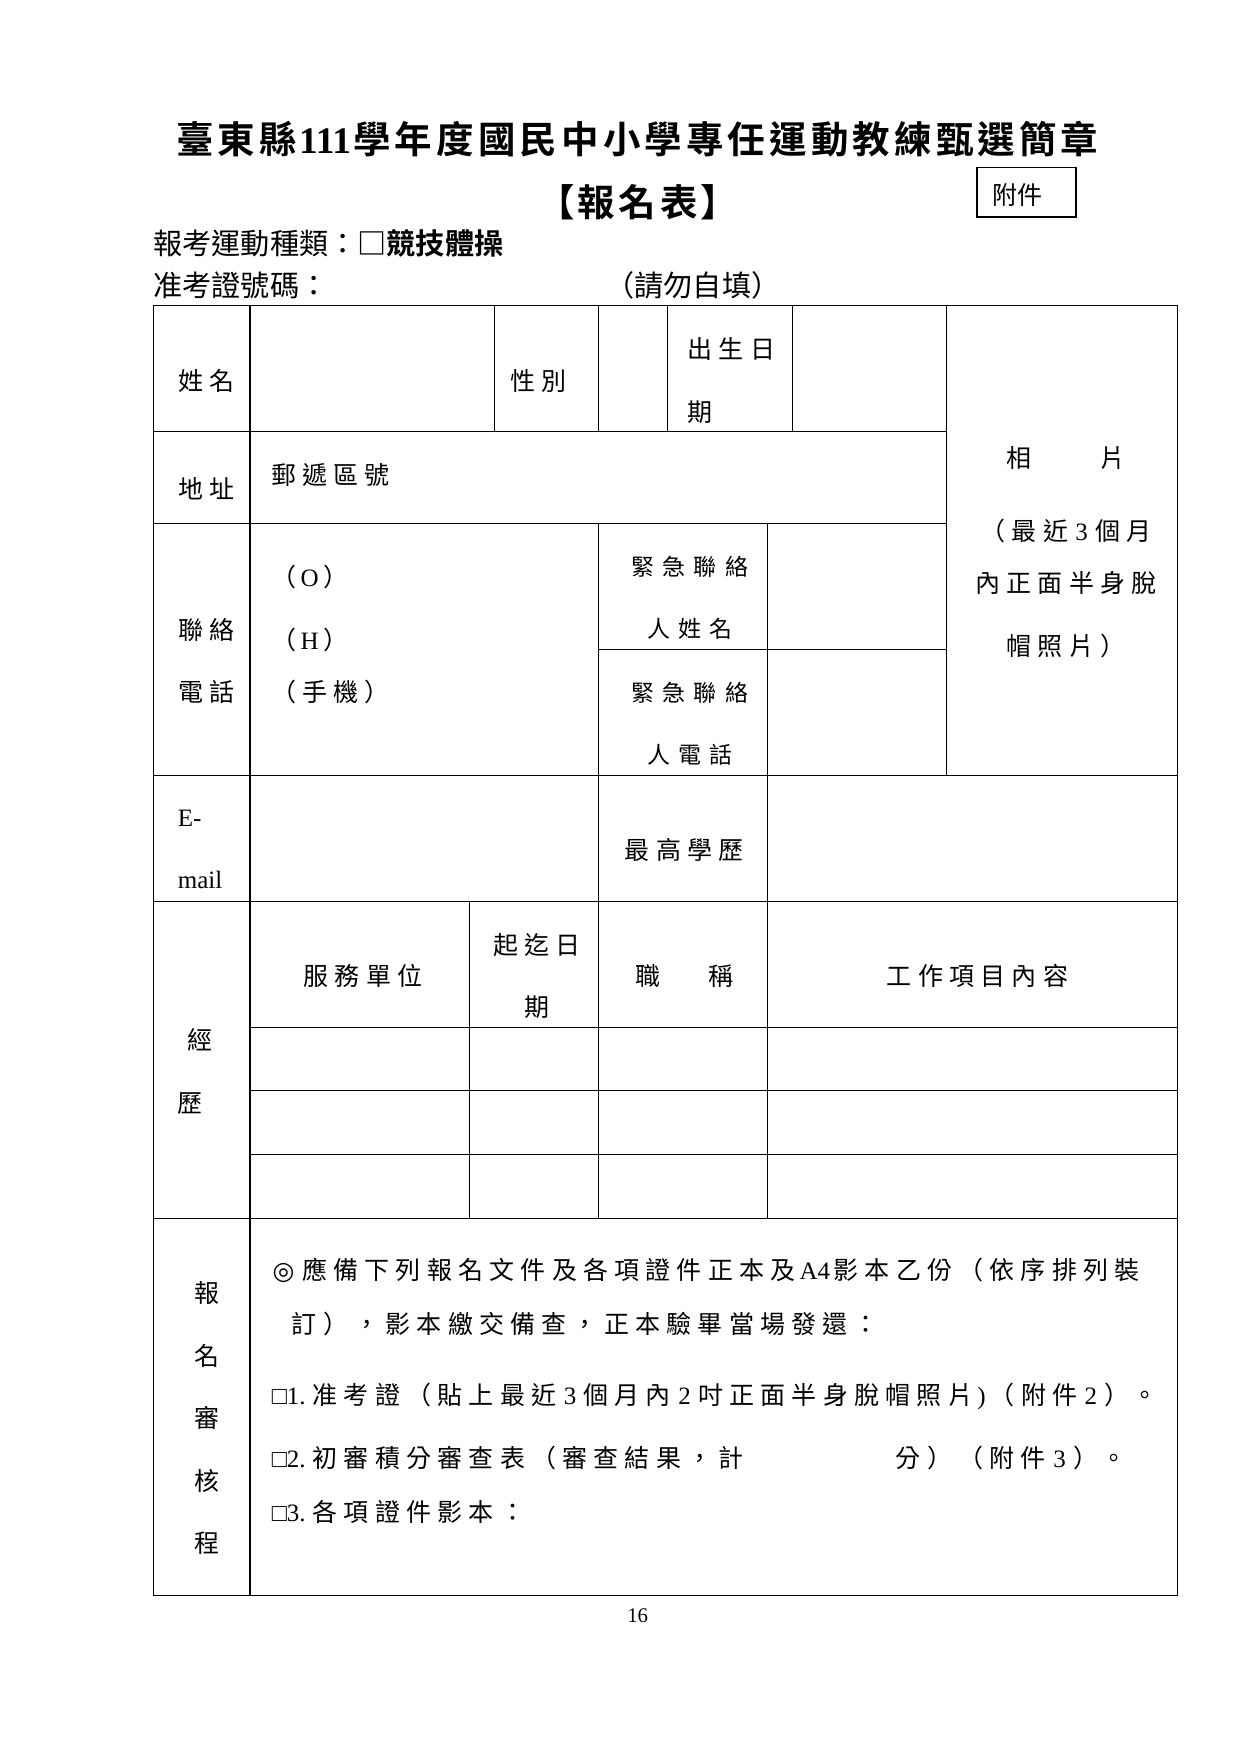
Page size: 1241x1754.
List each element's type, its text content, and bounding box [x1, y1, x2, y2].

text 准考證號碼： （請勿自填） [153, 263, 1122, 305]
table_cell [251, 1091, 469, 1154]
table_cell [470, 1091, 598, 1154]
table_cell [768, 1155, 1177, 1217]
table_cell 工作項目內容 [768, 902, 1177, 1027]
table_header 姓名 [154, 306, 249, 431]
table_cell [768, 1091, 1177, 1154]
table_header [599, 306, 667, 431]
table_cell 聯絡 電話 [154, 524, 249, 775]
table_cell [470, 1155, 598, 1217]
table_cell 報 名 審 核 程 [154, 1219, 249, 1594]
table_cell [768, 650, 946, 775]
text [978, 168, 1075, 216]
table_cell 郵遞區號 [251, 432, 946, 523]
text 報考運動種類：□競技體操 [153, 221, 1122, 263]
table_cell 職 稱 [599, 902, 767, 1027]
table_cell 緊急聯絡人電話 [599, 650, 767, 775]
table_cell [599, 1091, 767, 1154]
table_cell ◎應備下列報名文件及各項證件正本及A4影本乙份（依序排列裝訂），影本繳交備查，正本驗畢當場發還： □1.准考證（貼上最近3個月內2吋正面半身脫帽照片)（附件2）。 □2.初審積分審查表（審查結果，計 分）（附件3）。 □3.各項證件影本： [251, 1219, 1177, 1594]
table_header [793, 306, 946, 431]
table_cell [599, 1028, 767, 1090]
table_cell 服務單位 [251, 902, 469, 1027]
table_cell [251, 1155, 469, 1217]
table_cell 起迄日期 [470, 902, 598, 1027]
table_cell [768, 776, 1177, 901]
table_cell [768, 524, 946, 649]
table_header 相 片 （最近3個月內正面半身脫帽照片） [947, 306, 1177, 775]
table_cell [470, 1028, 598, 1090]
table_header [251, 306, 494, 431]
text 臺東縣111學年度國民中小學專任運動教練甄選簡章 [153, 96, 1122, 158]
table_cell （O） （H） （手機） [251, 524, 598, 775]
table_cell 地址 [154, 432, 249, 523]
table_cell [251, 1028, 469, 1090]
text 附件1 [993, 176, 1061, 209]
table_cell 緊急聯絡人姓名 [599, 524, 767, 649]
text 【報名表】 [153, 158, 1122, 221]
table_header 出生日期 [668, 306, 792, 431]
table_cell E-mail [154, 776, 249, 901]
table_cell [251, 776, 598, 901]
table_cell [599, 1155, 767, 1217]
table_cell [768, 1028, 1177, 1090]
table_cell 經歷 [154, 902, 249, 1217]
table_cell 最高學歷 [599, 776, 767, 901]
table_header 性別 [495, 306, 598, 431]
